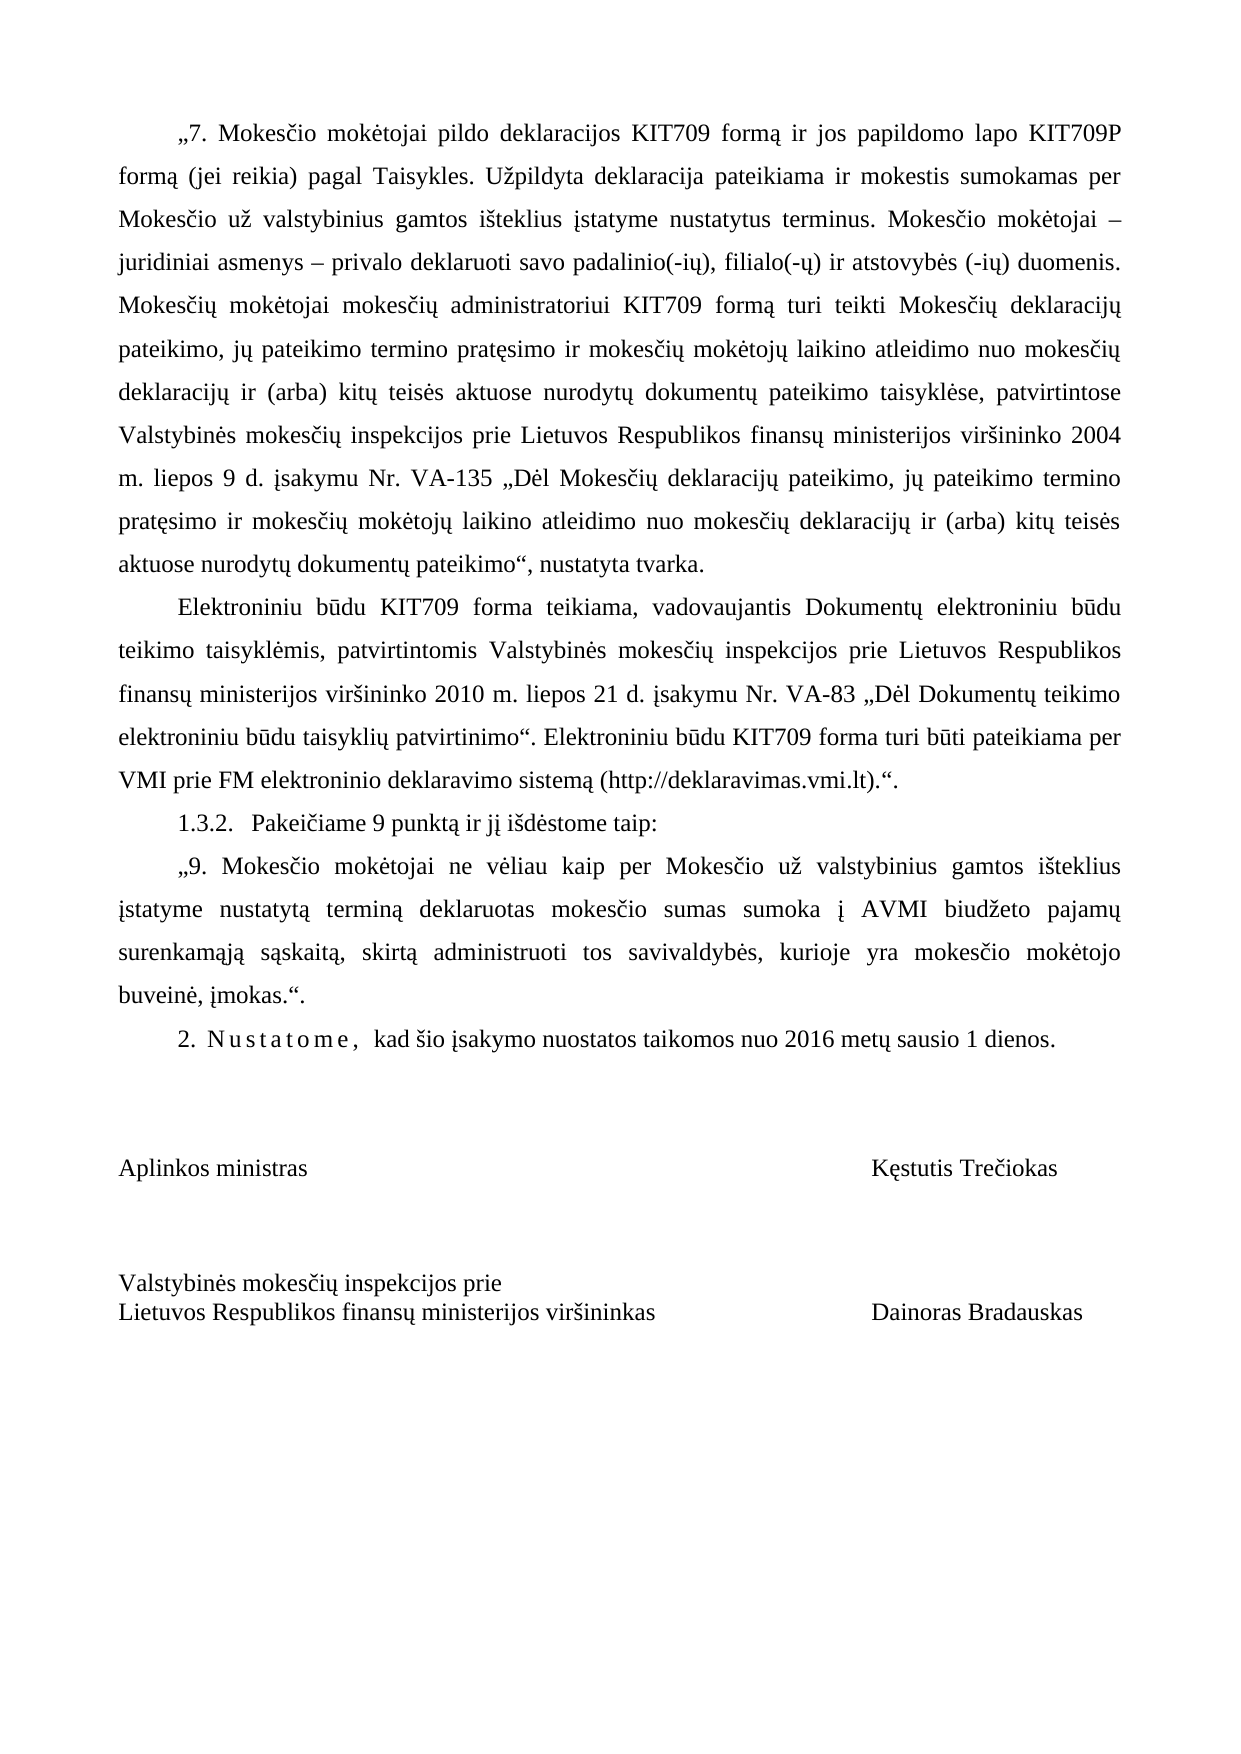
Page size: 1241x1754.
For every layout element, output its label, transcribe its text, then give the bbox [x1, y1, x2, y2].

text 2. Nustatome, kad šio įsakymo nuostatos taikomos nuo 2016 metų sausio 1 dienos. [118, 1024, 1122, 1052]
text Lietuvos Respublikos finansų ministerijos viršininkas Dainoras Bradauskas [118, 1297, 1122, 1326]
text „7. Mokesčio mokėtojai pildo deklaracijos KIT709 formą ir jos papildomo lapo KIT709P formą (jei reikia) pagal Taisykles. Užpildyta deklaracija pateikiama ir mokestis sumokamas per Mokesčio už valstybinius gamtos išteklius įstatyme nustatytus terminus. Mokesčio mokėtojai – juridiniai asmenys – privalo deklaruoti savo padalinio(-ių), filialo(-ų) ir atstovybės (-ių) duomenis. Mokesčių mokėtojai mokesčių administratoriui KIT709 formą turi teikti Mokesčių deklaracijų pateikimo, jų pateikimo termino pratęsimo ir mokesčių mokėtojų laikino atleidimo nuo mokesčių deklaracijų ir (arba) kitų teisės aktuose nurodytų dokumentų pateikimo taisyklėse, patvirtintose Valstybinės mokesčių inspekcijos prie Lietuvos Respublikos finansų ministerijos viršininko 2004 m. liepos 9 d. įsakymu Nr. VA-135 „Dėl Mokesčių deklaracijų pateikimo, jų pateikimo termino pratęsimo ir mokesčių mokėtojų laikino atleidimo nuo mokesčių deklaracijų ir (arba) kitų teisės aktuose nurodytų dokumentų pateikimo“, nustatyta tvarka. [118, 118, 1122, 578]
text Aplinkos ministras Kęstutis Trečiokas [118, 1153, 1122, 1182]
text Elektroniniu būdu KIT709 forma teikiama, vadovaujantis Dokumentų elektroniniu būdu teikimo taisyklėmis, patvirtintomis Valstybinės mokesčių inspekcijos prie Lietuvos Respublikos finansų ministerijos viršininko 2010 m. liepos 21 d. įsakymu Nr. VA-83 „Dėl Dokumentų teikimo elektroniniu būdu taisyklių patvirtinimo“. Elektroniniu būdu KIT709 forma turi būti pateikiama per VMI prie FM elektroninio deklaravimo sistemą (http://deklaravimas.vmi.lt).“. [118, 592, 1122, 794]
text 1.3.2. Pakeičiame 9 punktą ir jį išdėstome taip: [118, 808, 1122, 837]
text Valstybinės mokesčių inspekcijos prie [118, 1268, 1122, 1297]
text „9. Mokesčio mokėtojai ne vėliau kaip per Mokesčio už valstybinius gamtos išteklius įstatyme nustatytą terminą deklaruotas mokesčio sumas sumoka į AVMI biudžeto pajamų surenkamąją sąskaitą, skirtą administruoti tos savivaldybės, kurioje yra mokesčio mokėtojo buveinė, įmokas.“. [118, 851, 1122, 1009]
